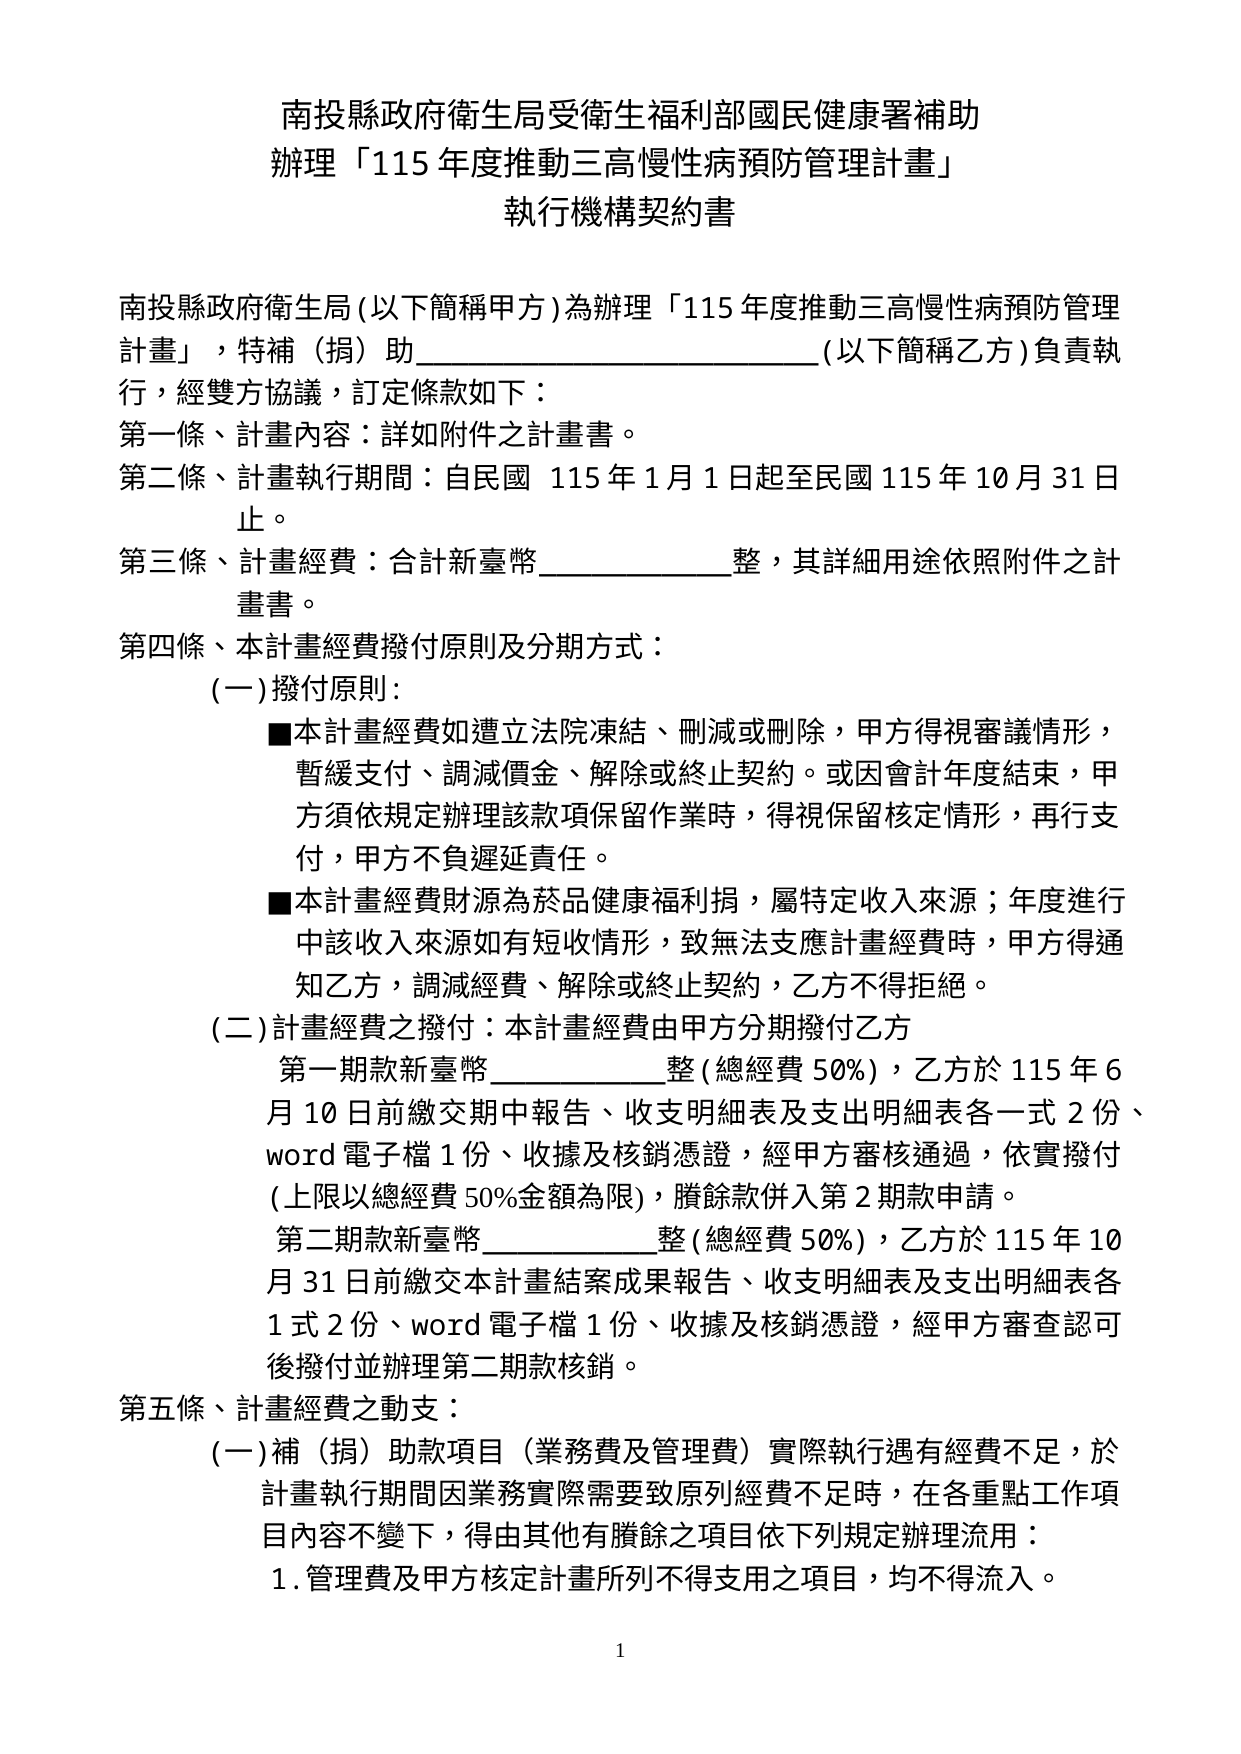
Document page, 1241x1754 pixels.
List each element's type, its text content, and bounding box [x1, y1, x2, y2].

text 辦理「115年度推動三高慢性病預防管理計畫」 [118, 137, 1122, 186]
text 1.管理費及甲方核定計畫所列不得支用之項目，均不得流入。 [252, 1555, 1122, 1598]
text 第一期款新臺幣__________整(總經費50%)，乙方於115年6月10日前繳交期中報告、收支明細表及支出明細表各一式2份、word電子檔1份、收據及核銷憑證，經甲方審核通過，依實撥付(上限以總經費50%金額為限)，賸餘款併入第2期款申請。 [222, 1047, 1123, 1216]
text ■本計畫經費如遭立法院凍結、刪減或刪除，甲方得視審議情形，暫緩支付、調減價金、解除或終止契約。或因會計年度結束，甲方須依規定辦理該款項保留作業時，得視保留核定情形，再行支付，甲方不負遲延責任。 [266, 708, 1122, 877]
text 南投縣政府衛生局受衛生福利部國民健康署補助 [118, 89, 1122, 137]
text (二)計畫經費之撥付：本計畫經費由甲方分期撥付乙方 [207, 1004, 1122, 1047]
text (一)撥付原則: [187, 666, 1122, 708]
text 執行機構契約書 [118, 186, 1122, 234]
text 第二條、計畫執行期間：自民國 115年1月1日起至民國115年10月31日止。 [118, 454, 1122, 539]
text ■本計畫經費財源為菸品健康福利捐，屬特定收入來源；年度進行中該收入來源如有短收情形，致無法支應計畫經費時，甲方得通知乙方，調減經費、解除或終止契約，乙方不得拒絕。 [266, 877, 1127, 1004]
text 第五條、計畫經費之動支： [118, 1386, 1122, 1428]
text (一)補（捐）助款項目（業務費及管理費）實際執行遇有經費不足，於計畫執行期間因業務實際需要致原列經費不足時，在各重點工作項目內容不變下，得由其他有賸餘之項目依下列規定辦理流用： [207, 1428, 1122, 1555]
text 第一條、計畫內容：詳如附件之計畫書。 [118, 412, 1122, 454]
text 第三條、計畫經費：合計新臺幣___________整，其詳細用途依照附件之計畫書。 [118, 539, 1122, 623]
text 第二期款新臺幣__________整(總經費50%)，乙方於115年10月31日前繳交本計畫結案成果報告、收支明細表及支出明細表各1式2份、word電子檔1份、收據及核銷憑證，經甲方審查認可後撥付並辦理第二期款核銷。 [222, 1216, 1123, 1386]
text 南投縣政府衛生局(以下簡稱甲方)為辦理「115年度推動三高慢性病預防管理計畫」，特補（捐）助_______________________(以下簡稱乙方)負責執行，經雙方協議，訂定條款如下： [118, 285, 1122, 412]
text 第四條、本計畫經費撥付原則及分期方式： [118, 623, 1122, 666]
